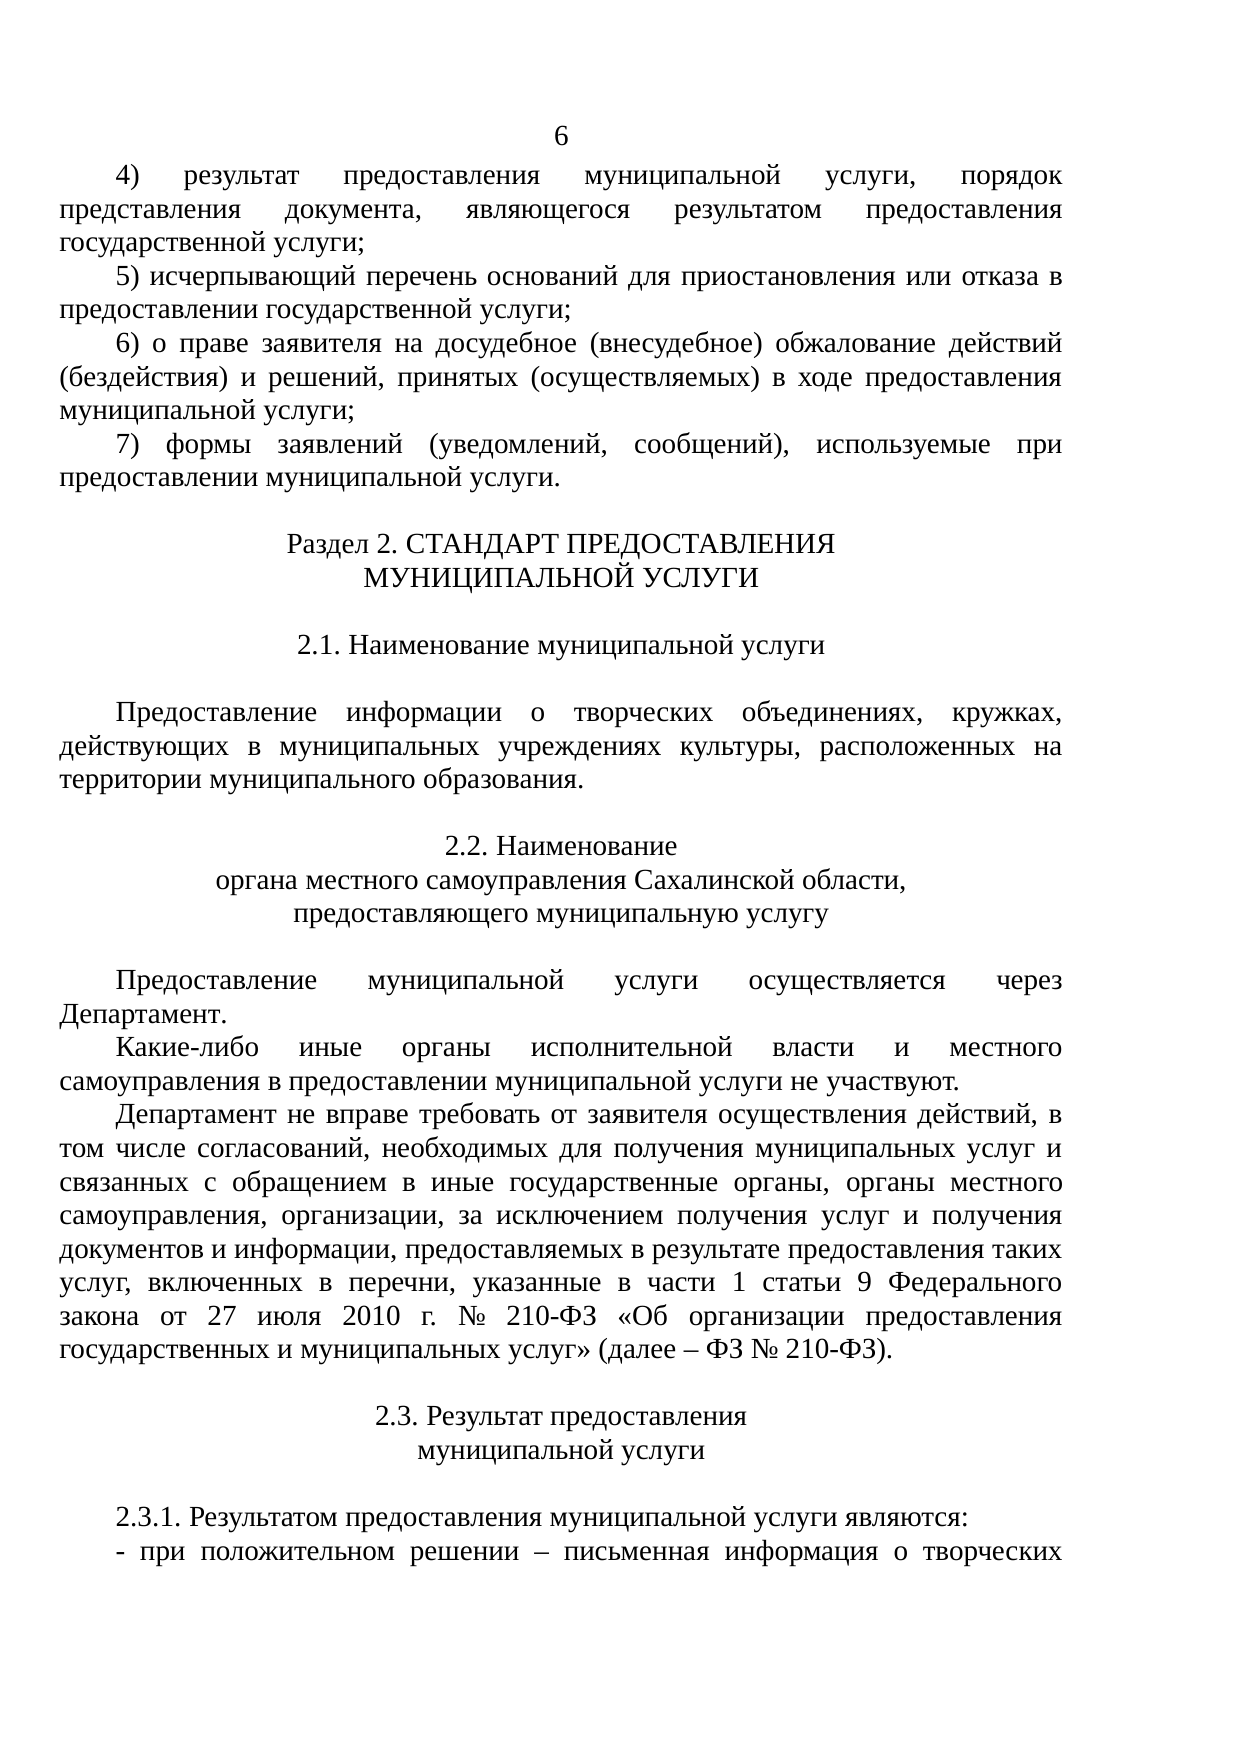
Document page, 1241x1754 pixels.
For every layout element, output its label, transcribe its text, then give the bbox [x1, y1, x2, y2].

text предоставляющего муниципальную услугу [59, 896, 1063, 929]
text МУНИЦИПАЛЬНОЙ УСЛУГИ [59, 560, 1063, 594]
text Какие-либо иные органы исполнительной власти и местного самоуправления в предоставлении муниципальной услуги не участвуют. [59, 1030, 1063, 1097]
text Предоставление муниципальной услуги осуществляется через Департамент. [59, 963, 1063, 1030]
text 7) формы заявлений (уведомлений, сообщений), используемые при предоставлении муниципальной услуги. [59, 426, 1063, 493]
text 2.3.1. Результатом предоставления муниципальной услуги являются: [59, 1499, 1063, 1533]
text 6) о праве заявителя на досудебное (внесудебное) обжалование действий (бездействия) и решений, принятых (осуществляемых) в ходе предоставления муниципальной услуги; [59, 325, 1063, 426]
text - при положительном решении – письменная информация о творческих [59, 1533, 1063, 1566]
text Предоставление информации о творческих объединениях, кружках, действующих в муниципальных учреждениях культуры, расположенных на территории муниципального образования. [59, 694, 1063, 795]
subtitle 2.3. Результат предоставления [59, 1399, 1063, 1432]
subtitle 2.2. Наименование [59, 828, 1063, 862]
text органа местного самоуправления Сахалинской области, [59, 862, 1063, 896]
text муниципальной услуги [59, 1432, 1063, 1466]
text Департамент не вправе требовать от заявителя осуществления действий, в том числе согласований, необходимых для получения муниципальных услуг и связанных с обращением в иные государственные органы, органы местного самоуправления, организации, за исключением получения услуг и получения документов и информации, предоставляемых в результате предоставления таких услуг, включенных в перечни, указанные в части 1 статьи 9 Федерального закона от 27 июля 2010 г. № 210-ФЗ «Об организации предоставления государственных и муниципальных услуг» (далее – ФЗ № 210-ФЗ). [59, 1097, 1063, 1365]
text 5) исчерпывающий перечень оснований для приостановления или отказа в предоставлении государственной услуги; [59, 258, 1063, 325]
subtitle 2.1. Наименование муниципальной услуги [59, 627, 1063, 661]
subtitle Раздел 2. СТАНДАРТ ПРЕДОСТАВЛЕНИЯ [59, 527, 1063, 560]
text 4) результат предоставления муниципальной услуги, порядок представления документа, являющегося результатом предоставления государственной услуги; [59, 158, 1063, 258]
